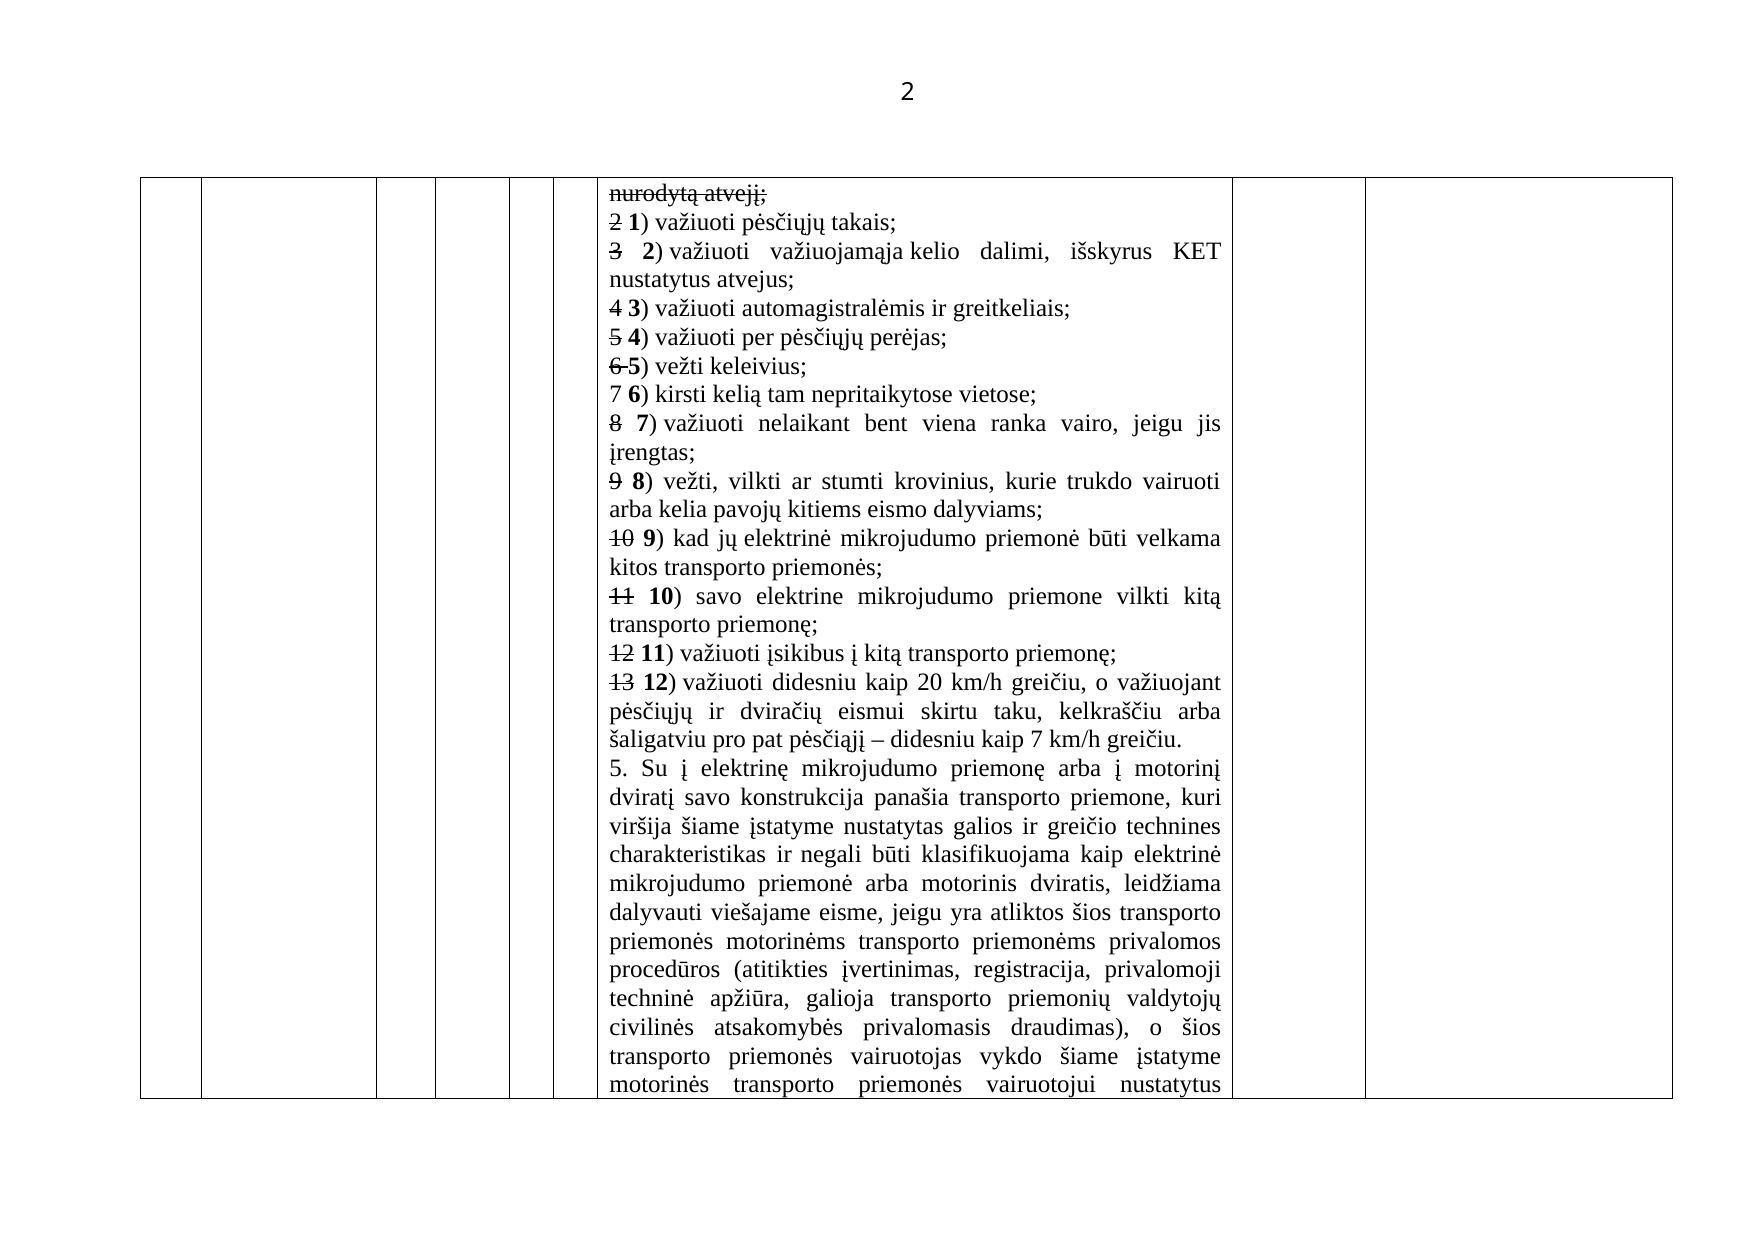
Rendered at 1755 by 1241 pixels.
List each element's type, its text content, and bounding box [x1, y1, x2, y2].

table_cell [1233, 178, 1365, 1098]
table_cell [554, 178, 597, 1098]
table_cell [202, 178, 376, 1098]
table_cell nurodytą atvejį; 2 1) važiuoti pėsčiųjų takais; 3 2) važiuoti važiuojamąja kelio dalimi, išskyrus KET nustatytus atvejus; 4 3) važiuoti automagistralėmis ir greitkeliais; 5 4) važiuoti per pėsčiųjų perėjas; 6 5) vežti keleivius; 7 6) kirsti kelią tam nepritaikytose vietose; 8 7) važiuoti nelaikant bent viena ranka vairo, jeigu jis įrengtas; 9 8) vežti, vilkti ar stumti krovinius, kurie trukdo vairuoti arba kelia pavojų kitiems eismo dalyviams; 10 9) kad jų elektrinė mikrojudumo priemonė būti velkama kitos transporto priemonės; 11 10) savo elektrine mikrojudumo priemone vilkti kitą transporto priemonę; 12 11) važiuoti įsikibus į kitą transporto priemonę; 13 12) važiuoti didesniu kaip 20 km/h greičiu, o važiuojant pėsčiųjų ir dviračių eismui skirtu taku, kelkraščiu arba šaligatviu pro pat pėsčiąjį – didesniu kaip 7 km/h greičiu. 5. Su į elektrinę mikrojudumo priemonę arba į motorinį dviratį savo konstrukcija panašia transporto priemone, kuri viršija šiame įstatyme nustatytas galios ir greičio technines charakteristikas ir negali būti klasifikuojama kaip elektrinė mikrojudumo priemonė arba motorinis dviratis, leidžiama dalyvauti viešajame eisme, jeigu yra atliktos šios transporto priemonės motorinėms transporto priemonėms privalomos procedūros (atitikties įvertinimas, registracija, privalomoji techninė apžiūra, galioja transporto priemonių valdytojų civilinės atsakomybės privalomasis draudimas), o šios transporto priemonės vairuotojas vykdo šiame įstatyme motorinės transporto priemonės vairuotojui nustatytus [598, 178, 1232, 1098]
table_cell [436, 178, 509, 1098]
table_cell [141, 178, 201, 1098]
table_cell [510, 178, 553, 1098]
table_cell [377, 178, 435, 1098]
table_cell [1366, 178, 1672, 1098]
